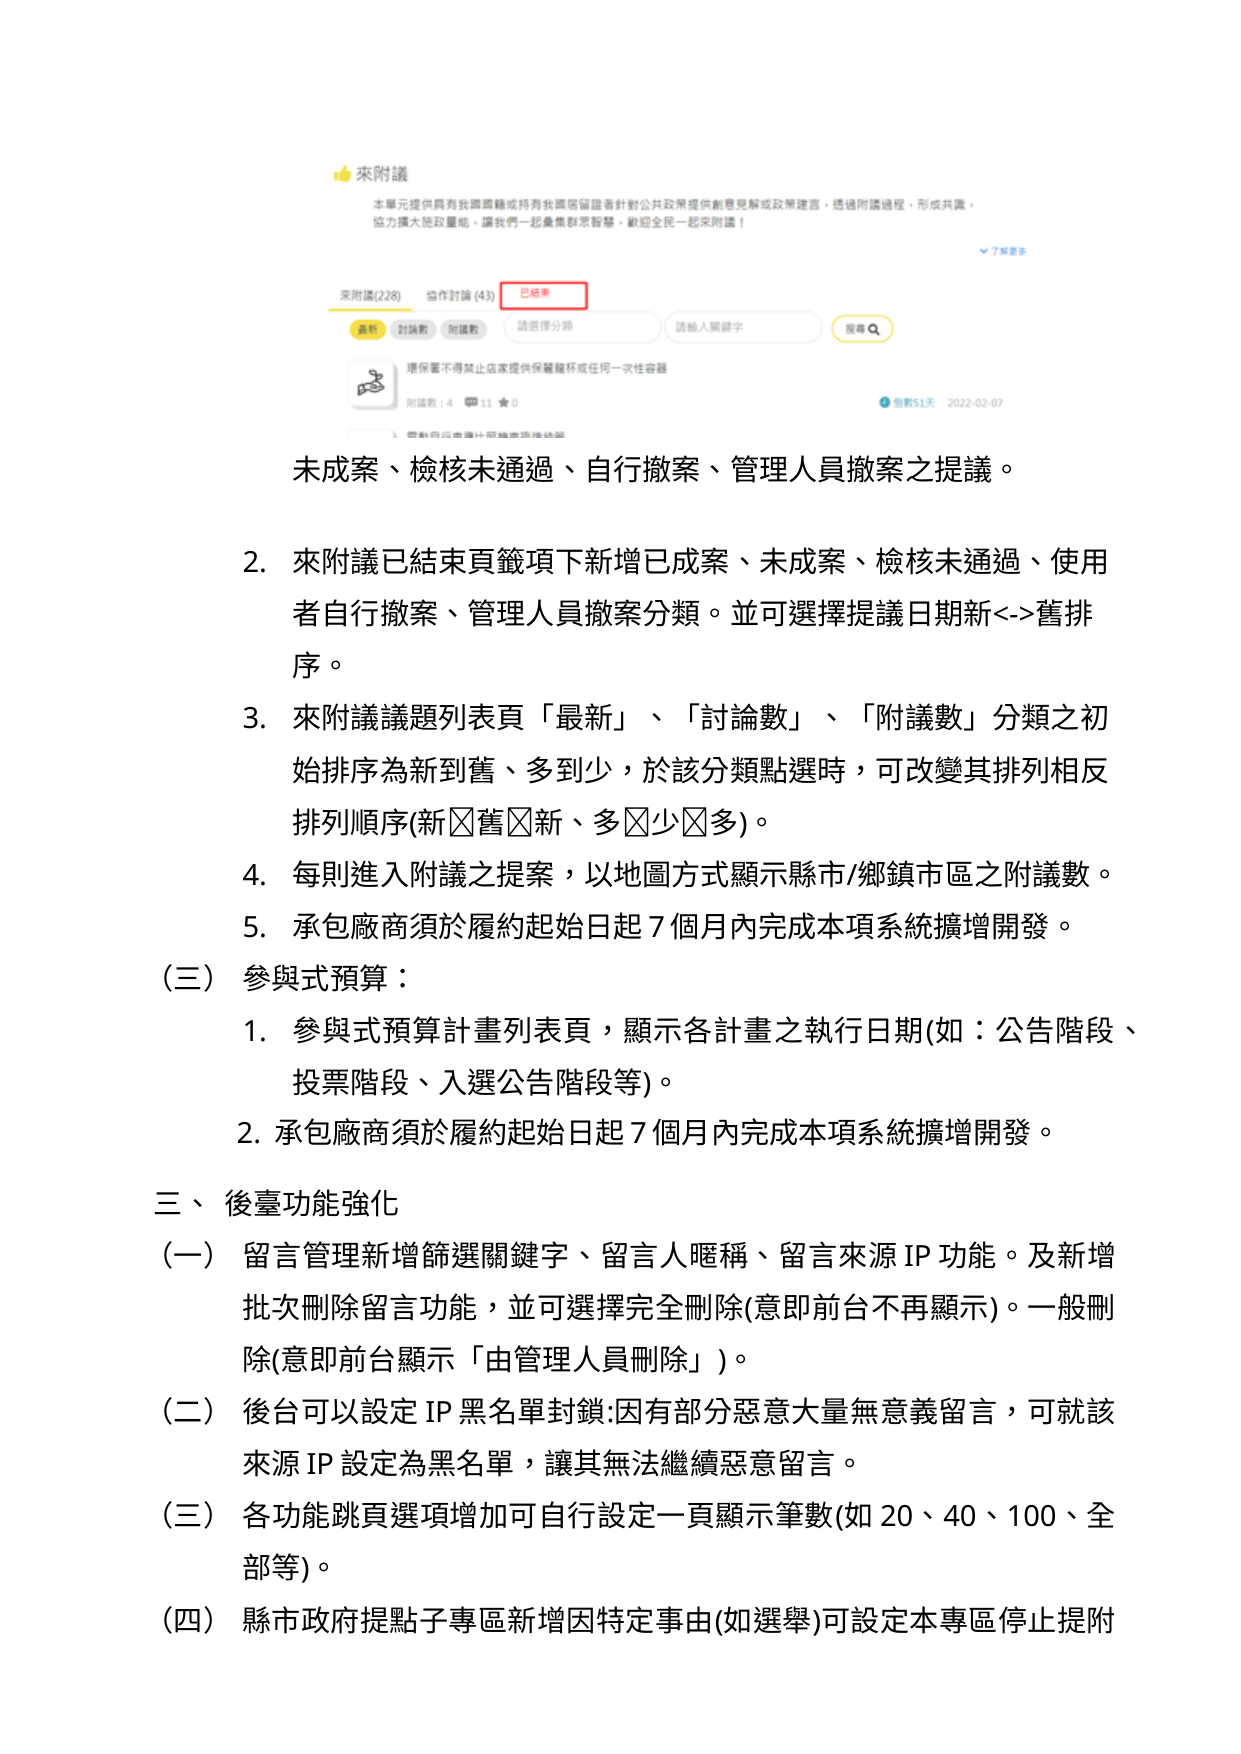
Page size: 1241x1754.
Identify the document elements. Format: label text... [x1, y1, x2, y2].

list 後台可以設定IP黑名單封鎖:因有部分惡意大量無意義留言，可就該來源IP設定為黑名單，讓其無法繼續惡意留言。 [144, 1381, 1116, 1485]
list 未成案、檢核未通過、自行撤案、管理人員撤案之提議。 [242, 108, 1116, 491]
list 每則進入附議之提案，以地圖方式顯示縣市/鄉鎮市區之附議數。 [242, 843, 1116, 896]
list 來附議議題列表頁「最新」、「討論數」、「附議數」分類之初始排序為新到舊、多到少，於該分類點選時，可改變其排列相反排列順序(新舊新、多少多)。 [242, 687, 1116, 843]
list 參與式預算： [144, 948, 1116, 1000]
list 留言管理新增篩選關鍵字、留言人暱稱、留言來源IP功能。及新增批次刪除留言功能，並可選擇完全刪除(意即前台不再顯示)。一般刪除(意即前台顯示「由管理人員刪除」)。 [144, 1225, 1116, 1381]
list 縣市政府提點子專區新增因特定事由(如選舉)可設定本專區停止提附 [144, 1589, 1116, 1641]
picture [291, 157, 1064, 438]
subtitle 後臺功能強化 [154, 1173, 1116, 1225]
list 各功能跳頁選項增加可自行設定一頁顯示筆數(如20、40、100、全部等)。 [144, 1485, 1116, 1589]
list 承包廠商須於履約起始日起7個月內完成本項系統擴增開發。 [236, 1104, 1116, 1154]
list 來附議已結束頁籤項下新增已成案、未成案、檢核未通過、使用者自行撤案、管理人員撤案分類。並可選擇提議日期新<->舊排序。 [242, 531, 1116, 687]
list 承包廠商須於履約起始日起7個月內完成本項系統擴增開發。 [242, 896, 1116, 948]
list 參與式預算計畫列表頁，顯示各計畫之執行日期(如：公告階段、投票階段、入選公告階段等)。 [242, 1000, 1116, 1104]
